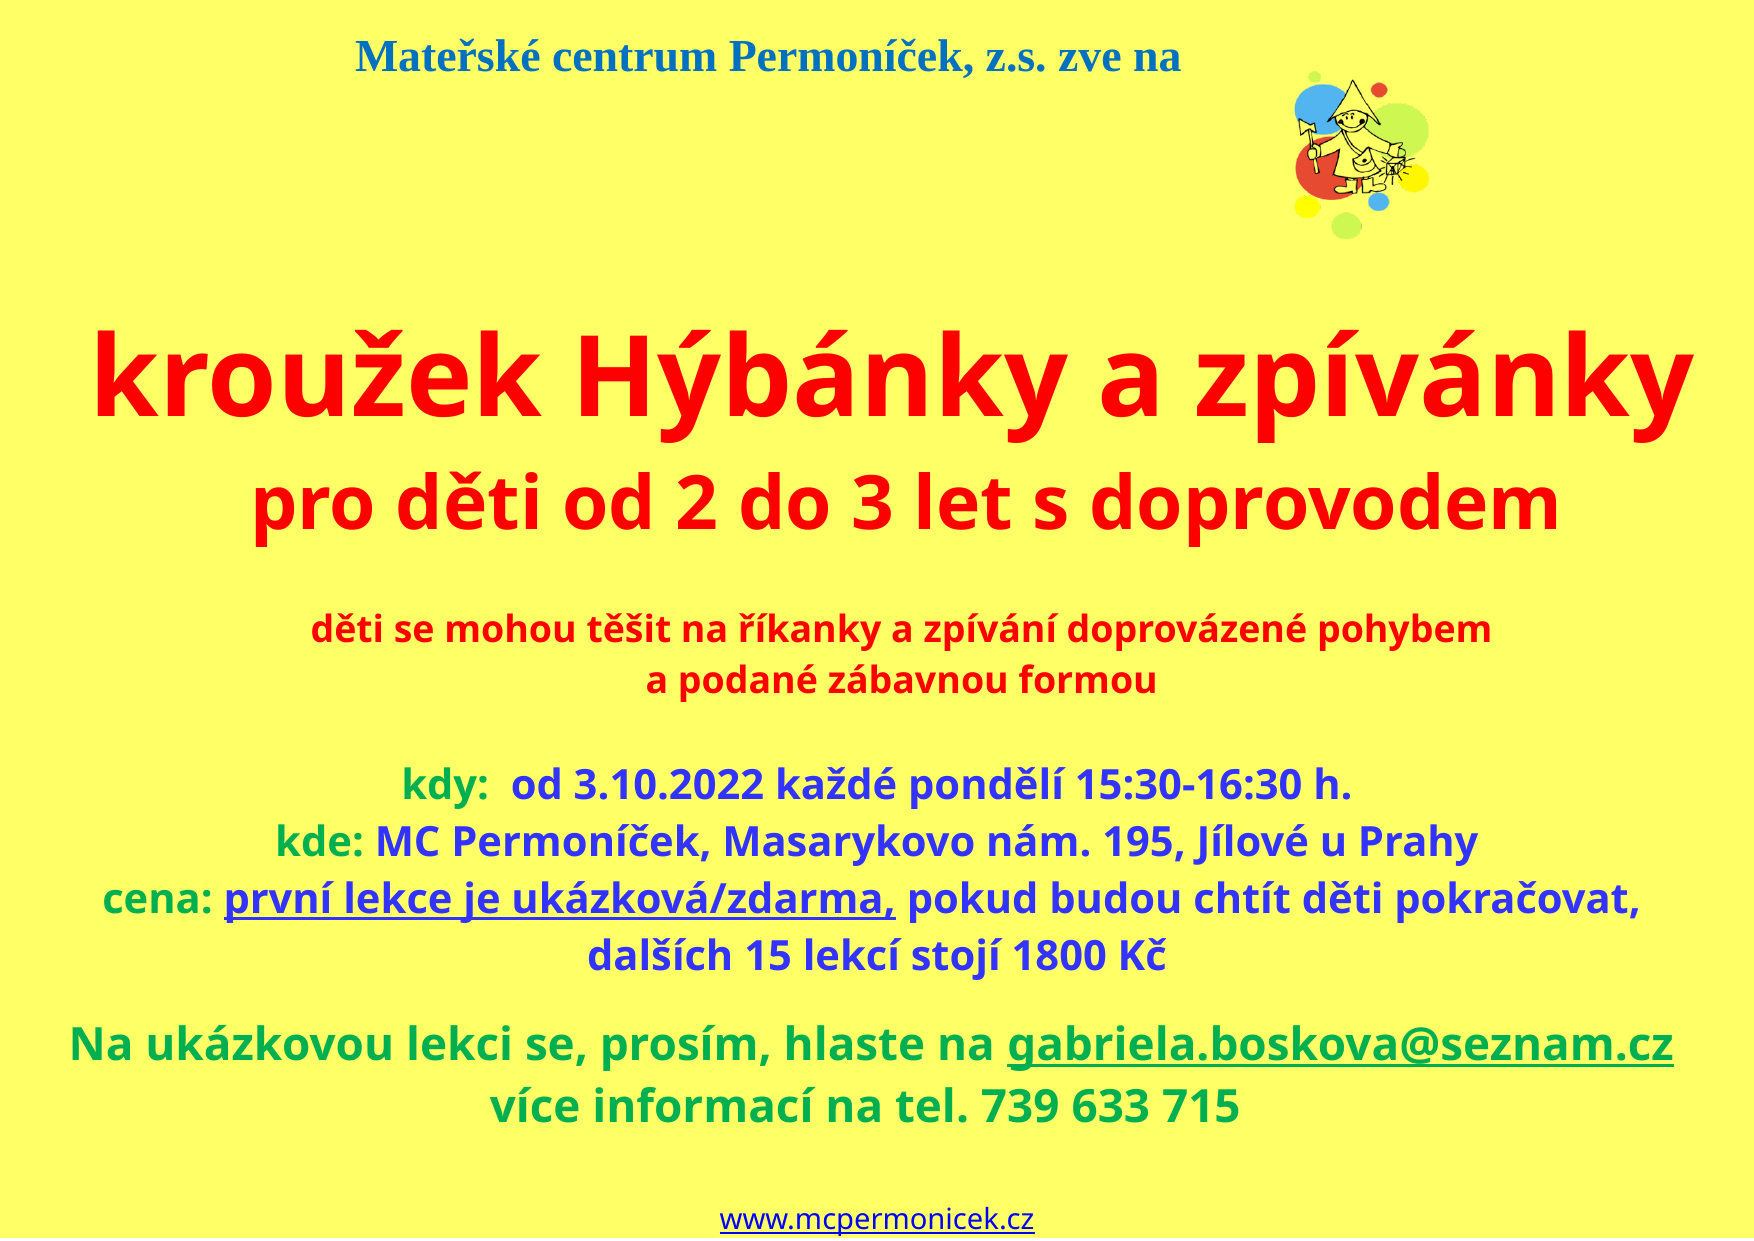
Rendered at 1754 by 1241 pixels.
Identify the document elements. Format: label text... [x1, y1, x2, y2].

text www.mcpermonicek.cz [0, 1198, 1754, 1238]
text Mateřské centrum Permoníček, z.s. zve na [0, 29, 1754, 239]
text kde: MC Permoníček, Masarykovo nám. 195, Jílové u Prahy [0, 812, 1754, 869]
text kroužek Hýbánky a zpívánky [0, 296, 1754, 449]
text kdy: od 3.10.2022 každé pondělí 15:30-16:30 h. [0, 755, 1754, 812]
text Na ukázkovou lekci se, prosím, hlaste na gabriela.boskova@seznam.cz [0, 1011, 1754, 1073]
text dalších 15 lekcí stojí 1800 Kč [0, 926, 1754, 982]
text pro děti od 2 do 3 let s doprovodem [0, 449, 1754, 551]
text cena: první lekce je ukázková/zdarma, pokud budou chtít děti pokračovat, [0, 869, 1754, 926]
text děti se mohou těšit na říkanky a zpívání doprovázené pohybem [0, 602, 1754, 653]
text a podané zábavnou formou [0, 653, 1754, 704]
text více informací na tel. 739 633 715 [0, 1073, 1754, 1136]
